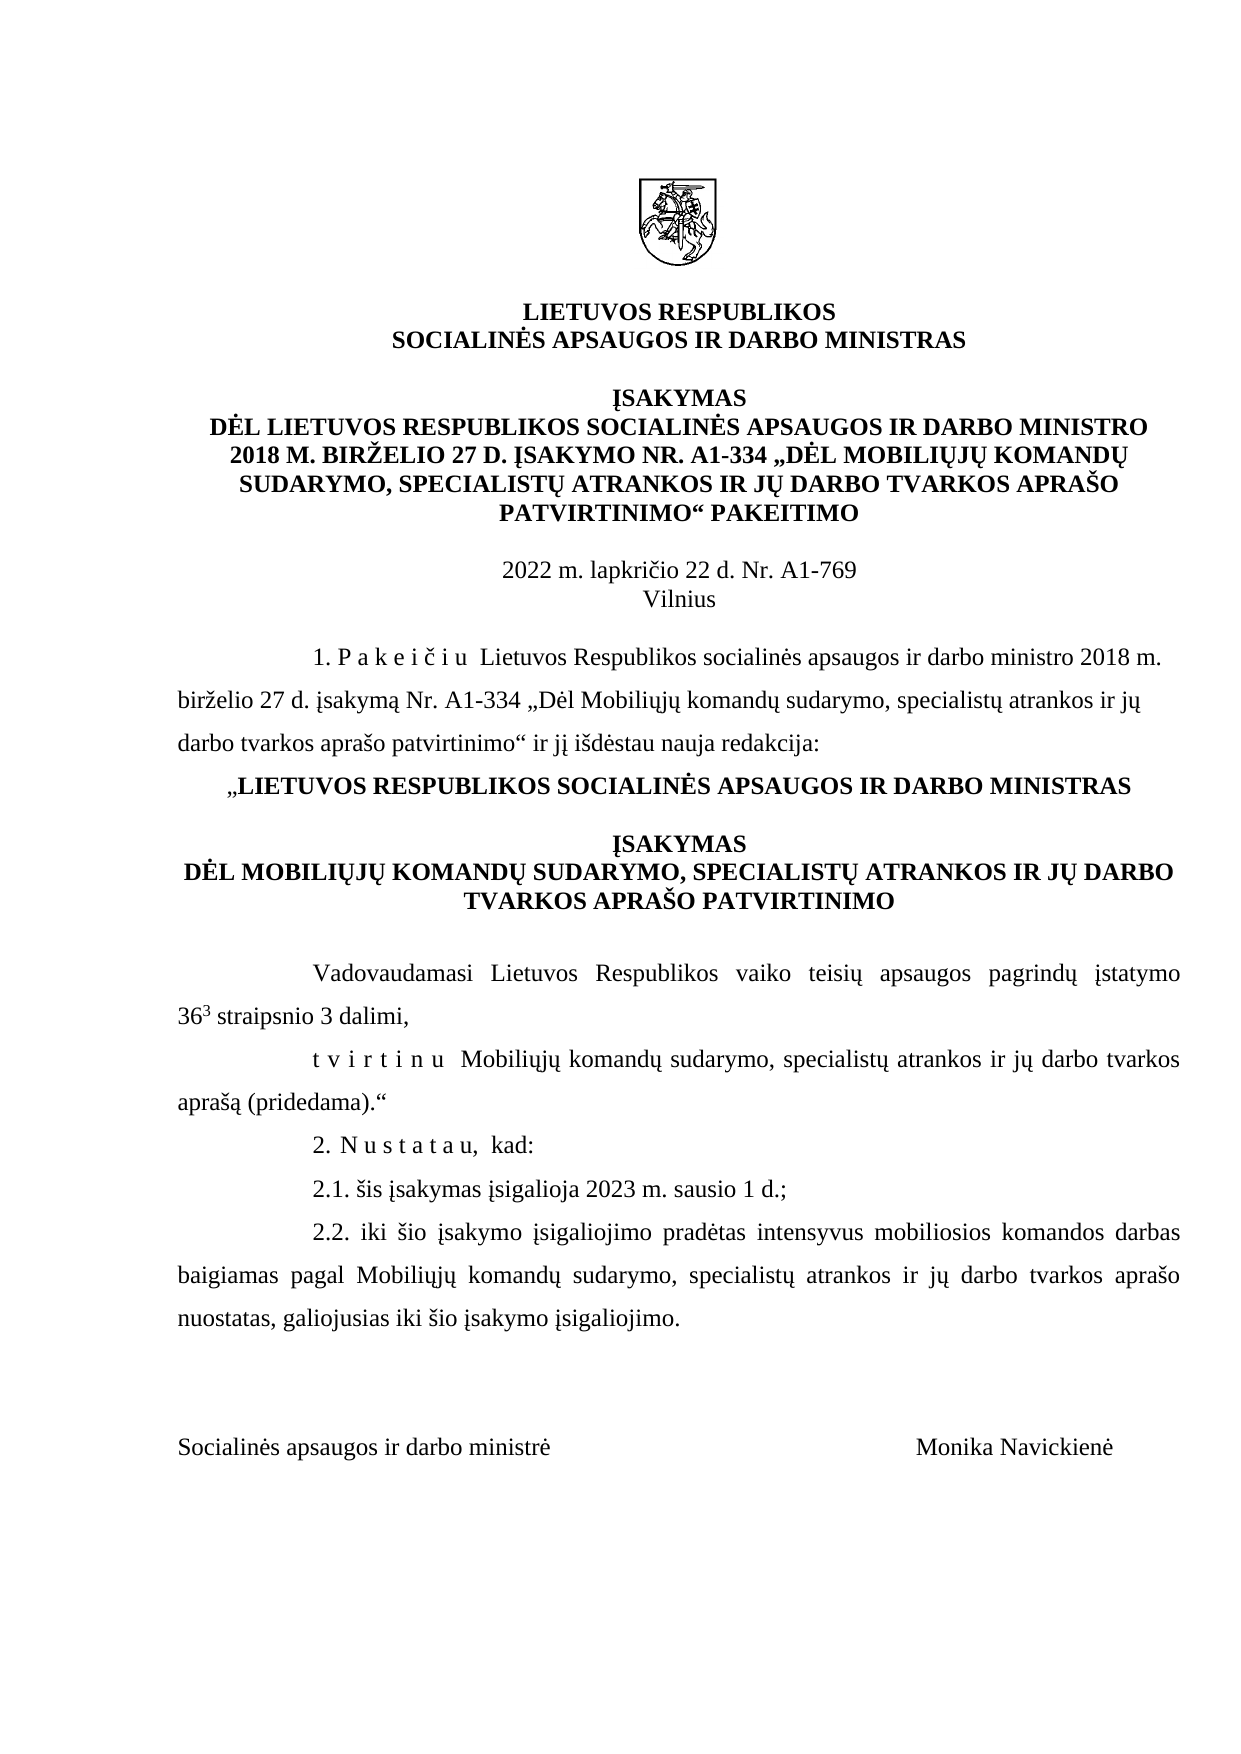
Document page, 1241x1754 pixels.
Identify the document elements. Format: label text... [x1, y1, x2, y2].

text ĮSAKYMAS [177, 829, 1181, 857]
text Vilnius [177, 584, 1181, 613]
text 2.1. šis įsakymas įsigalioja 2023 m. sausio 1 d.; [177, 1174, 1181, 1202]
text 2022 m. lapkričio 22 d. Nr. A1-769 [177, 556, 1181, 584]
text Socialinės apsaugos ir darbo ministrė Monika Navickienė [177, 1432, 1181, 1461]
text ĮSAKYMAS [177, 383, 1181, 412]
text t v i r t i n u Mobiliųjų komandų sudarymo, specialistų atrankos ir jų darbo tvarkos aprašą (pridedama).“ [177, 1044, 1181, 1116]
text LIETUVOS RESPUBLIKOS [177, 297, 1181, 326]
text SOCIALINĖS APSAUGOS IR DARBO MINISTRAS [177, 326, 1181, 354]
text DĖL MOBILIŲJŲ KOMANDŲ SUDARYMO, SPECIALISTŲ ATRANKOS IR JŲ DARBO TVARKOS APRAŠO PATVIRTINIMO [177, 857, 1181, 915]
text 2.2. iki šio įsakymo įsigaliojimo pradėtas intensyvus mobiliosios komandos darbas baigiamas pagal Mobiliųjų komandų sudarymo, specialistų atrankos ir jų darbo tvarkos aprašo nuostatas, galiojusias iki šio įsakymo įsigaliojimo. [177, 1217, 1181, 1332]
text 2. N u s t a t a u, kad: [177, 1131, 1181, 1159]
text Vadovaudamasi Lietuvos Respublikos vaiko teisių apsaugos pagrindų įstatymo 363 straipsnio 3 dalimi, [177, 958, 1181, 1030]
text 1. P a k e i č i u Lietuvos Respublikos socialinės apsaugos ir darbo ministro 2018 m. birželio 27 d. įsakymą Nr. A1-334 „Dėl Mobiliųjų komandų sudarymo, specialistų atrankos ir jų darbo tvarkos aprašo patvirtinimo“ ir jį išdėstau nauja redakcija: [177, 642, 1181, 757]
text „LIETUVOS RESPUBLIKOS SOCIALINĖS APSAUGOS IR DARBO MINISTRAS [177, 771, 1181, 800]
text DĖL LIETUVOS RESPUBLIKOS SOCIALINĖS APSAUGOS IR DARBO MINISTRO 2018 M. BIRŽELIO 27 D. ĮSAKYMO NR. A1-334 „DĖL MOBILIŲJŲ KOMANDŲ SUDARYMO, SPECIALISTŲ ATRANKOS IR JŲ DARBO TVARKOS APRAŠO PATVIRTINIMO“ PAKEITIMO [177, 412, 1181, 527]
